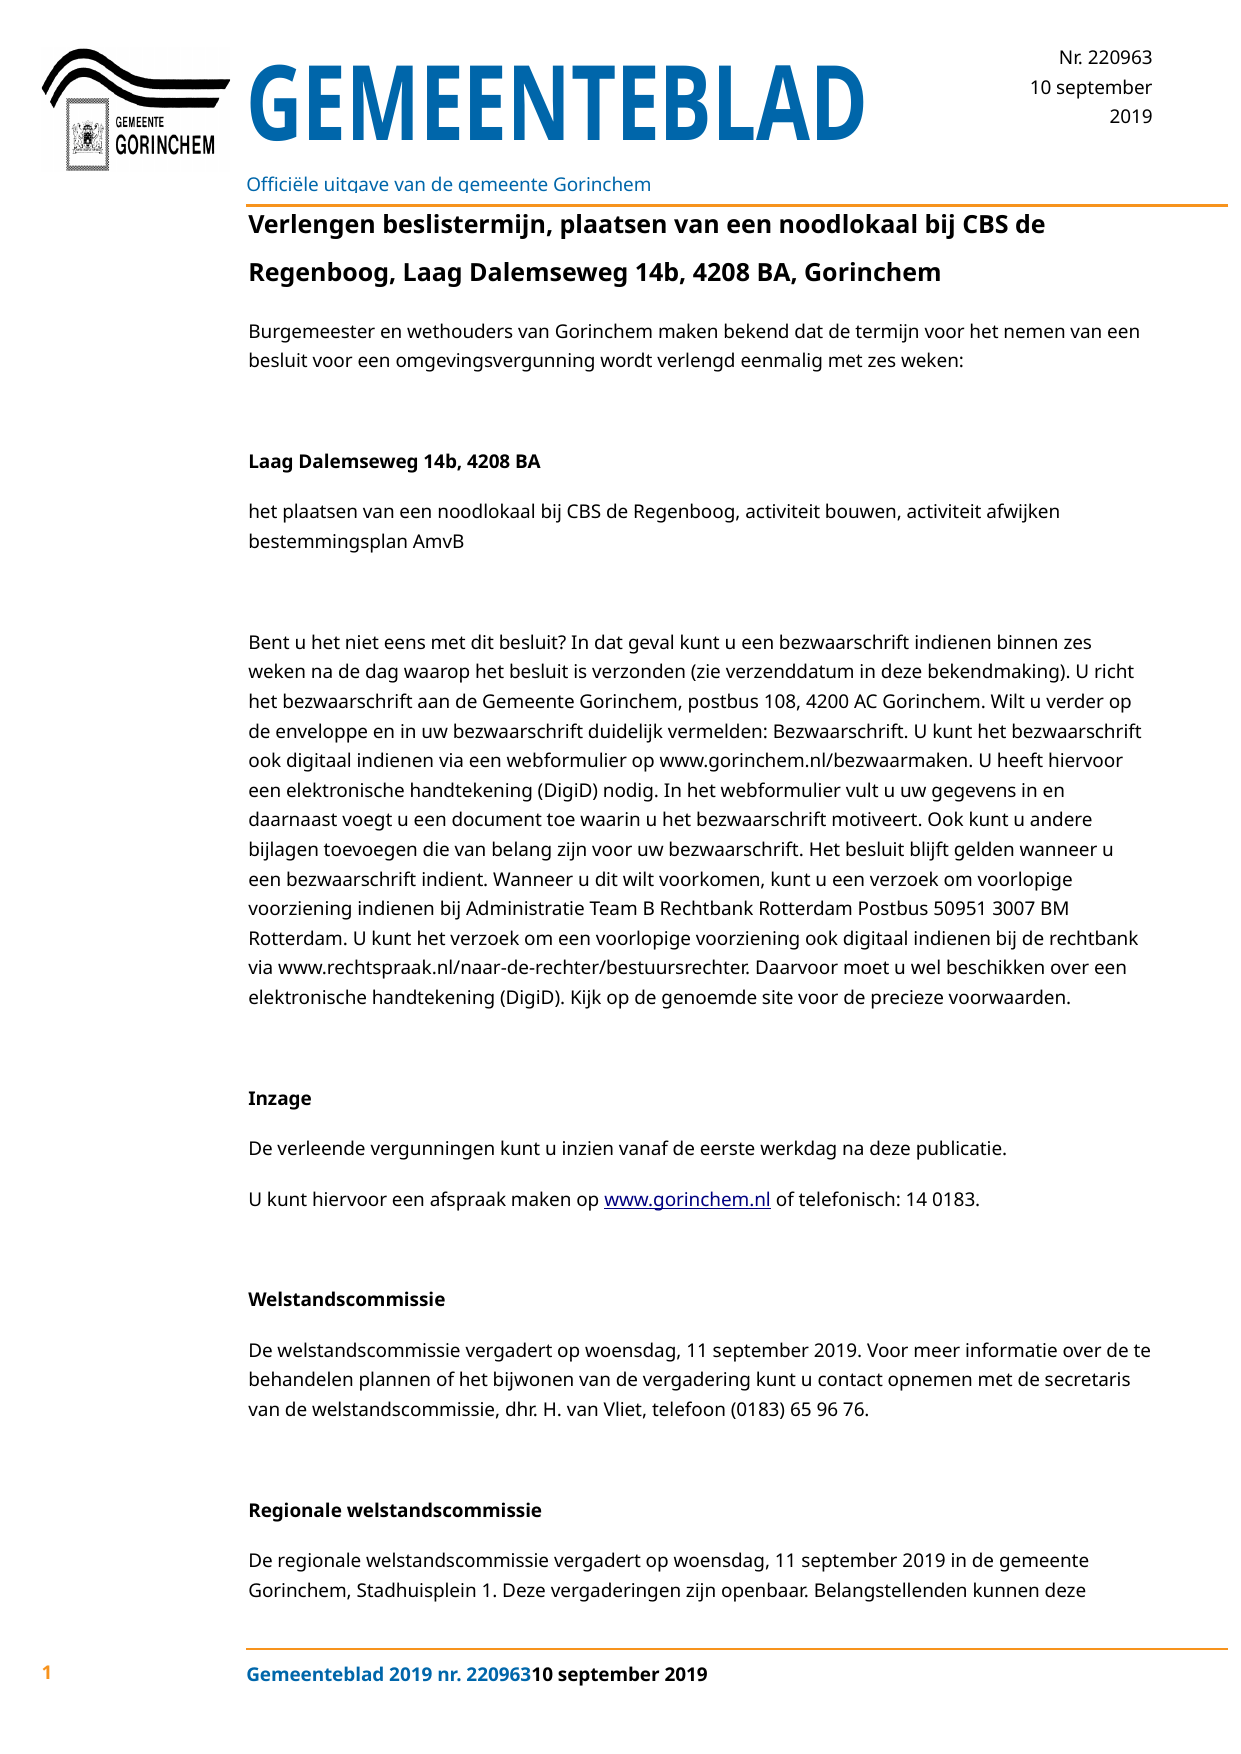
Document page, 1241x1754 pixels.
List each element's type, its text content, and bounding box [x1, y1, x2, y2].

text U kunt hiervoor een afspraak maken op www.gorinchem.nl of telefonisch: 14 0183. [248, 1186, 1152, 1212]
text het plaatsen van een noodlokaal bij CBS de Regenboog, activiteit bouwen, activiteit afwijken bestemmingsplan AmvB [248, 499, 1152, 554]
picture [41, 47, 231, 172]
text Laag Dalemseweg 14b, 4208 BA [248, 448, 1152, 474]
text De regionale welstandscommissie vergadert op woensdag, 11 september 2019 in de gemeente Gorinchem, Stadhuisplein 1. Deze vergaderingen zijn openbaar. Belangstellenden kunnen deze [248, 1547, 1152, 1603]
text Inzage [248, 1085, 1152, 1111]
text Burgemeester en wethouders van Gorinchem maken bekend dat de termijn voor het nemen van een besluit voor een omgevingsvergunning wordt verlengd eenmalig met zes weken: [248, 318, 1152, 373]
text Regionale welstandscommissie [248, 1497, 1152, 1523]
text De verleende vergunningen kunt u inzien vanaf de eerste werkdag na deze publicatie. [248, 1135, 1152, 1161]
text Welstandscommissie [248, 1287, 1152, 1312]
text Verlengen beslistermijn, plaatsen van een noodlokaal bij CBS de Regenboog, Laag Dalemseweg 14b, 4208 BA, Gorinchem [248, 207, 1152, 288]
text Bent u het niet eens met dit besluit? In dat geval kunt u een bezwaarschrift indienen binnen zes weken na de dag waarop het besluit is verzonden (zie verzenddatum in deze bekendmaking). U richt het bezwaarschrift aan de Gemeente Gorinchem, postbus 108, 4200 AC Gorinchem. Wilt u verder op de enveloppe en in uw bezwaarschrift duidelijk vermelden: Bezwaarschrift. U kunt het bezwaarschrift ook digitaal indienen via een webformulier op www.gorinchem.nl/bezwaarmaken. U heeft hiervoor een elektronische handtekening (DigiD) nodig. In het webformulier vult u uw gegevens in en daarnaast voegt u een document toe waarin u het bezwaarschrift motiveert. Ook kunt u andere bijlagen toevoegen die van belang zijn voor uw bezwaarschrift. Het besluit blijft gelden wanneer u een bezwaarschrift indient. Wanneer u dit wilt voorkomen, kunt u een verzoek om voorlopige voorziening indienen bij Administratie Team B Rechtbank Rotterdam Postbus 50951 3007 BM Rotterdam. U kunt het verzoek om een voorlopige voorziening ook digitaal indienen bij de rechtbank via www.rechtspraak.nl/naar-de-rechter/bestuursrechter. Daarvoor moet u wel beschikken over een elektronische handtekening (DigiD). Kijk op de genoemde site voor de precieze voorwaarden. [248, 629, 1152, 1010]
text De welstandscommissie vergadert op woensdag, 11 september 2019. Voor meer informatie over de te behandelen plannen of het bijwonen van de vergadering kunt u contact opnemen met de secretaris van de welstandscommissie, dhr. H. van Vliet, telefoon (0183) 65 96 76. [248, 1337, 1152, 1422]
